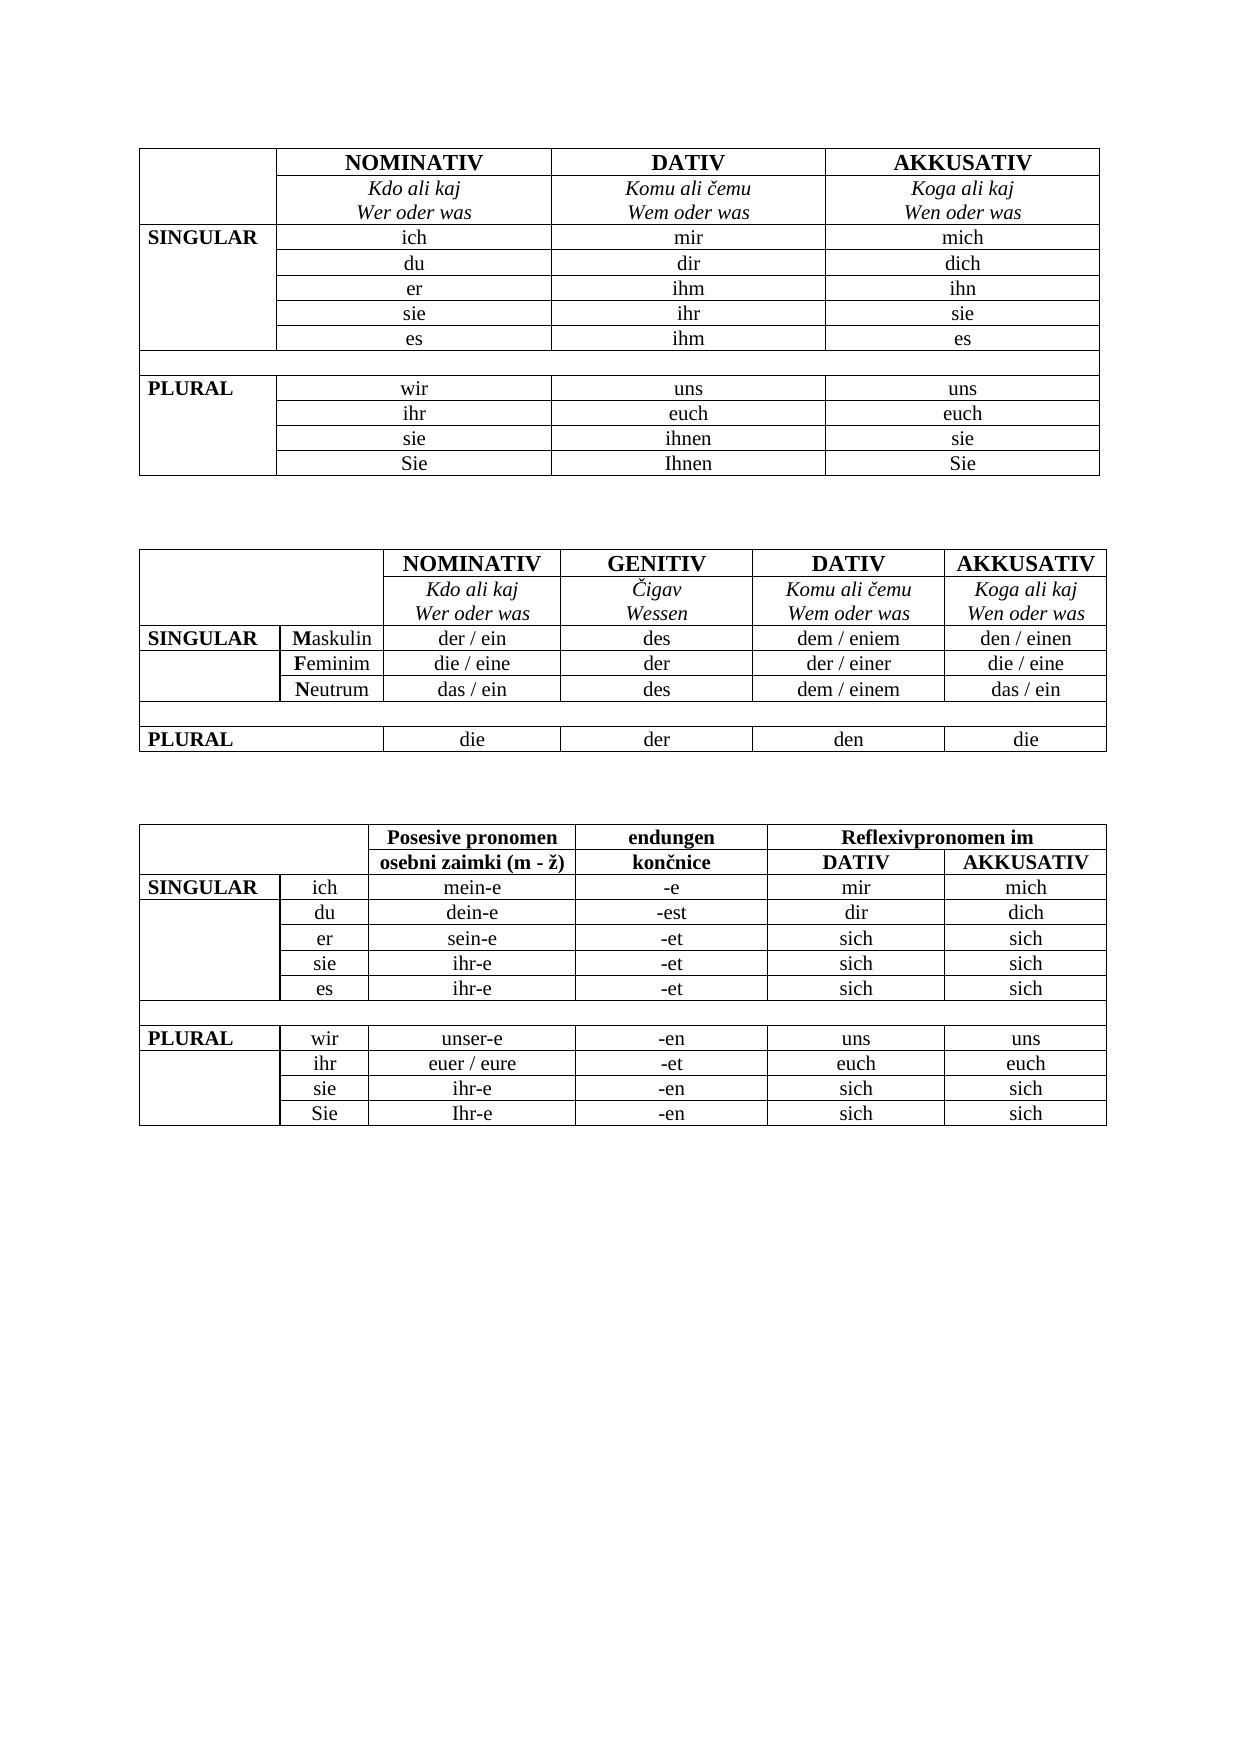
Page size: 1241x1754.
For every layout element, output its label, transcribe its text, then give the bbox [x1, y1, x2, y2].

table_cell Ihnen [552, 451, 825, 475]
table_cell er [281, 925, 368, 949]
table_cell dir [768, 900, 944, 924]
table_cell Kdo ali kaj Wer oder was [277, 176, 551, 224]
table_cell wir [281, 1026, 368, 1050]
table_cell mir [768, 875, 944, 899]
table_cell sich [945, 951, 1106, 974]
table_cell den [753, 727, 944, 751]
table_cell euer / eure [369, 1051, 575, 1075]
table_cell [140, 651, 279, 701]
table_header AKKUSATIV [945, 550, 1106, 576]
table_cell sie [277, 426, 551, 450]
table_cell -et [576, 1051, 767, 1075]
table_cell dich [945, 900, 1106, 924]
table_cell osebni zaimki (m - ž) [369, 850, 575, 874]
table_header NOMINATIV [384, 550, 560, 576]
table_cell [140, 900, 279, 1000]
table_cell es [281, 976, 368, 1000]
table_cell Komu ali čemu Wem oder was [552, 176, 825, 224]
table_cell mein-e [369, 875, 575, 899]
table_cell PLURAL [140, 376, 276, 475]
table_cell euch [552, 401, 825, 425]
table_header endungen [576, 825, 767, 849]
table_cell sie [826, 301, 1099, 325]
table_cell sich [768, 976, 944, 1000]
table_cell sein-e [369, 925, 575, 949]
table_cell des [561, 676, 752, 701]
table_cell Čigav Wessen [561, 577, 752, 625]
table_cell ihr [281, 1051, 368, 1075]
table_cell uns [945, 1026, 1106, 1050]
table_cell -et [576, 951, 767, 974]
table_cell dein-e [369, 900, 575, 924]
table_cell SINGULAR [140, 875, 279, 899]
table_header DATIV [753, 550, 944, 576]
table_header [140, 550, 383, 625]
table_cell -en [576, 1026, 767, 1050]
table_cell Feminim [281, 651, 383, 675]
table_cell dem / eniem [753, 626, 944, 650]
table_cell euch [768, 1051, 944, 1075]
table_cell uns [768, 1026, 944, 1050]
table_cell es [826, 326, 1099, 350]
table_cell des [561, 626, 752, 650]
table_cell SINGULAR [140, 626, 279, 650]
table_header NOMINATIV [277, 149, 551, 175]
table_cell Sie [826, 451, 1099, 475]
table_cell ihr-e [369, 1076, 575, 1100]
table_cell sich [768, 1101, 944, 1125]
table_cell ihm [552, 326, 825, 350]
table_cell das / ein [945, 676, 1106, 701]
table_cell Koga ali kaj Wen oder was [945, 577, 1106, 625]
table_cell die / eine [945, 651, 1106, 675]
table_cell ihm [552, 276, 825, 299]
table_cell mich [945, 875, 1106, 899]
table_cell der / ein [384, 626, 560, 650]
table_cell ihr [277, 401, 551, 425]
table_cell ihr-e [369, 976, 575, 1000]
table_cell uns [552, 376, 825, 400]
table_header [140, 149, 276, 224]
table_cell [140, 702, 1106, 726]
table_cell sich [945, 976, 1106, 1000]
table_cell der [561, 651, 752, 675]
table_cell euch [826, 401, 1099, 425]
table_cell končnice [576, 850, 767, 874]
table_cell Sie [277, 451, 551, 475]
table_cell es [277, 326, 551, 350]
table_cell -en [576, 1076, 767, 1100]
table_cell ich [277, 225, 551, 249]
table_header Posesive pronomen [369, 825, 575, 849]
table_cell -e [576, 875, 767, 899]
table_cell dich [826, 250, 1099, 274]
table_cell -et [576, 925, 767, 949]
table_cell sich [945, 1076, 1106, 1100]
table_cell der [561, 727, 752, 751]
table_cell wir [277, 376, 551, 400]
table_cell sie [281, 1076, 368, 1100]
table_cell SINGULAR [140, 225, 276, 350]
table_cell die / eine [384, 651, 560, 675]
table_cell den / einen [945, 626, 1106, 650]
table_cell ihr [552, 301, 825, 325]
table_cell DATIV [768, 850, 944, 874]
table_cell ihr-e [369, 951, 575, 974]
table_cell die [384, 727, 560, 751]
table_cell dir [552, 250, 825, 274]
table_header GENITIV [561, 550, 752, 576]
table_cell sie [281, 951, 368, 974]
table_header Reflexivpronomen im [768, 825, 1106, 849]
table_cell sich [768, 951, 944, 974]
table_cell Komu ali čemu Wem oder was [753, 577, 944, 625]
table_cell Sie [281, 1101, 368, 1125]
table_cell das / ein [384, 676, 560, 701]
table_cell sich [945, 925, 1106, 949]
table_cell ihn [826, 276, 1099, 299]
table_cell mir [552, 225, 825, 249]
table_cell [140, 1001, 1106, 1025]
table_cell mich [826, 225, 1099, 249]
table_cell Ihr-e [369, 1101, 575, 1125]
table_cell sich [768, 1076, 944, 1100]
table_cell Neutrum [281, 676, 383, 701]
table_cell du [277, 250, 551, 274]
table_cell ihnen [552, 426, 825, 450]
table_cell -en [576, 1101, 767, 1125]
table_cell unser-e [369, 1026, 575, 1050]
table_cell sich [945, 1101, 1106, 1125]
table_cell euch [945, 1051, 1106, 1075]
table_cell PLURAL [140, 727, 383, 751]
table_cell Koga ali kaj Wen oder was [826, 176, 1099, 224]
table_cell AKKUSATIV [945, 850, 1106, 874]
table_cell der / einer [753, 651, 944, 675]
table_cell PLURAL [140, 1026, 279, 1050]
table_cell er [277, 276, 551, 299]
table_cell -est [576, 900, 767, 924]
table_header DATIV [552, 149, 825, 175]
table_cell -et [576, 976, 767, 1000]
table_cell sie [826, 426, 1099, 450]
table_cell uns [826, 376, 1099, 400]
table_cell du [281, 900, 368, 924]
table_cell ich [281, 875, 368, 899]
table_cell sich [768, 925, 944, 949]
table_cell sie [277, 301, 551, 325]
table_cell die [945, 727, 1106, 751]
table_cell [140, 351, 1099, 375]
table_cell [140, 1051, 279, 1125]
table_cell Maskulin [281, 626, 383, 650]
table_header AKKUSATIV [826, 149, 1099, 175]
table_cell dem / einem [753, 676, 944, 701]
table_header [140, 825, 368, 874]
table_cell Kdo ali kaj Wer oder was [384, 577, 560, 625]
